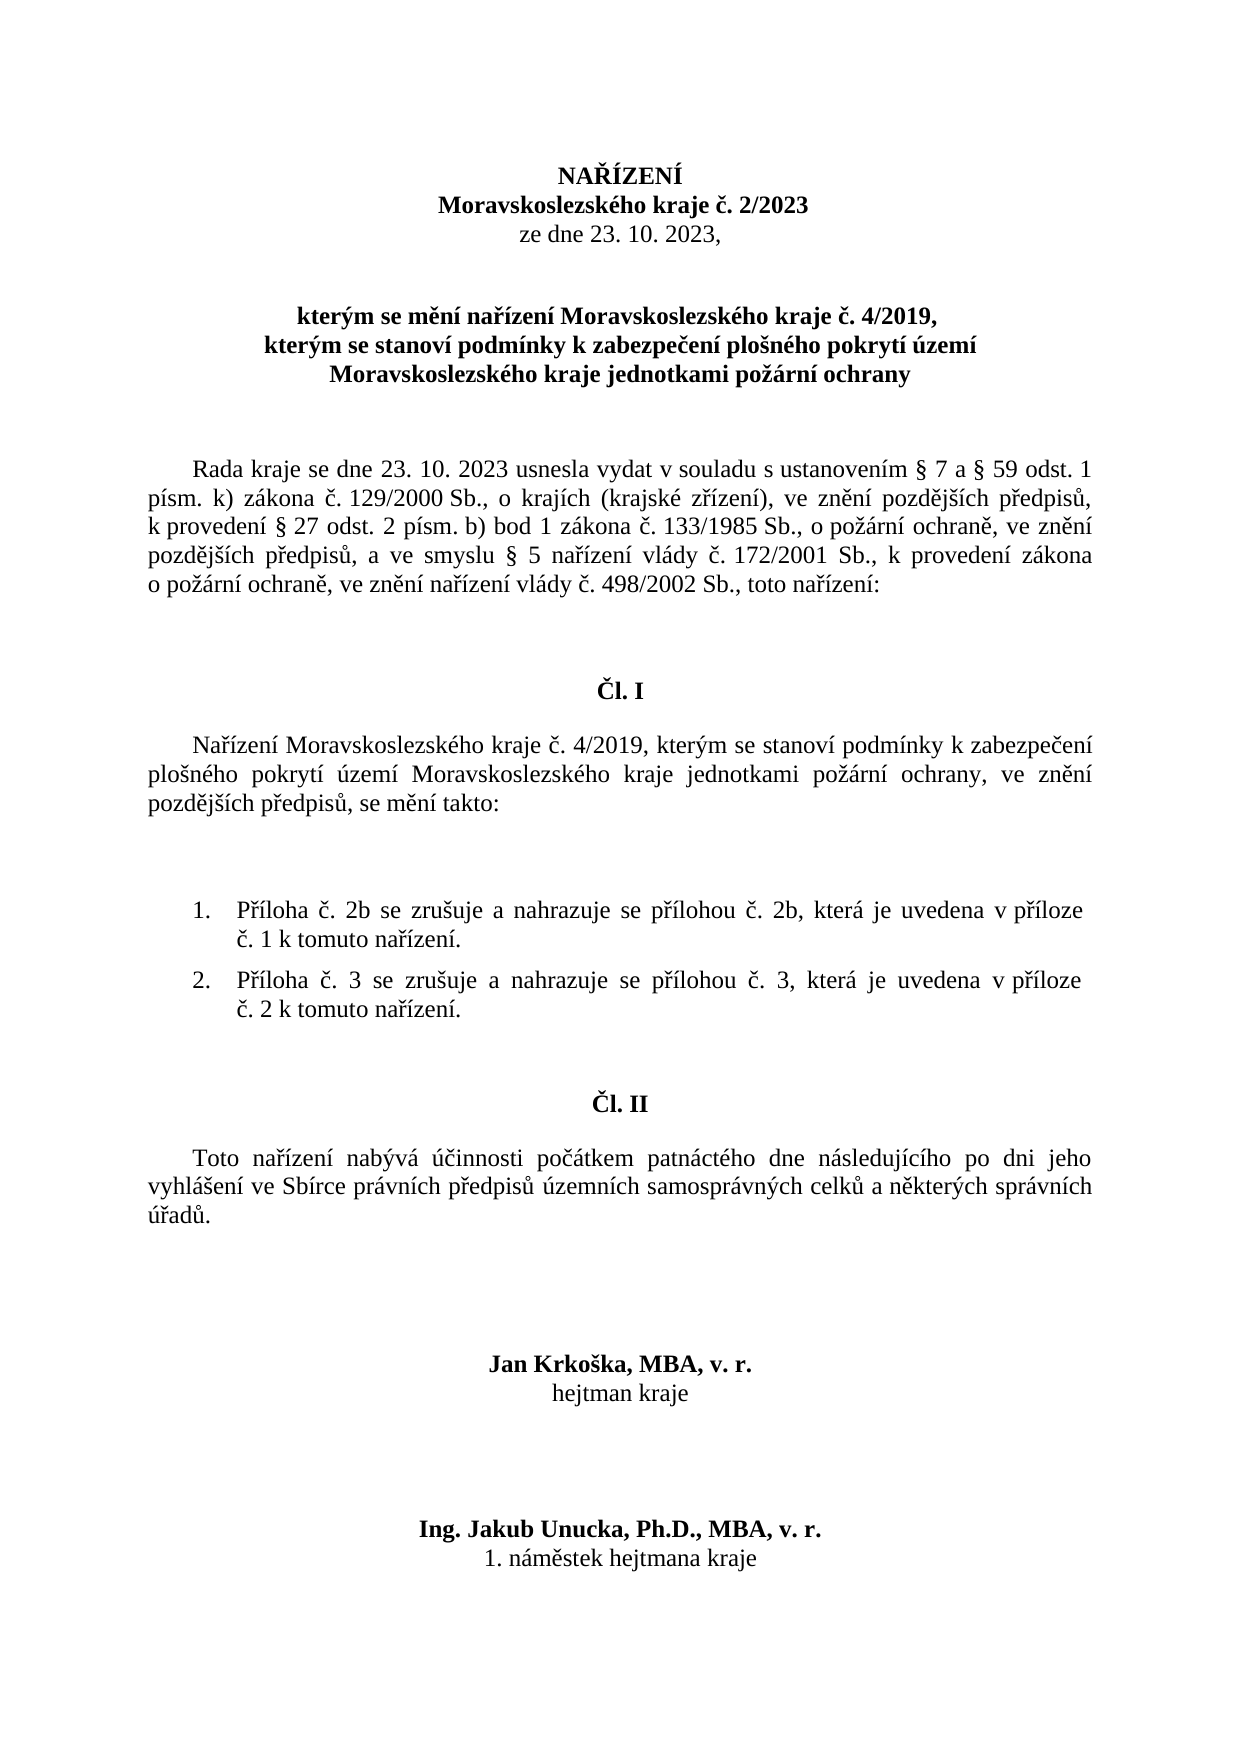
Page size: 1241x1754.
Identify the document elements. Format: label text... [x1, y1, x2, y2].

text Čl. II [148, 1089, 1092, 1118]
text ze dne 23. 10. 2023, [148, 219, 1092, 248]
text Nařízení Moravskoslezského kraje č. 4/2019, kterým se stanoví podmínky k zabezpečení plošného pokrytí území Moravskoslezského kraje jednotkami požární ochrany, ve znění pozdějších předpisů, se mění takto: [148, 730, 1092, 816]
text 1. náměstek hejtmana kraje [148, 1543, 1092, 1571]
text Jan Krkoška, MBA, v. r. [148, 1349, 1092, 1378]
text Moravskoslezského kraje č. 2/2023 [148, 190, 1092, 219]
text kterým se mění nařízení Moravskoslezského kraje č. 4/2019, [148, 301, 1092, 330]
text Rada kraje se dne 23. 10. 2023 usnesla vydat v souladu s ustanovením § 7 a § 59 odst. 1 písm. k) zákona č. 129/2000 Sb., o krajích (krajské zřízení), ve znění pozdějších předpisů, k provedení § 27 odst. 2 písm. b) bod 1 zákona č. 133/1985 Sb., o požární ochraně, ve znění pozdějších předpisů, a ve smyslu § 5 nařízení vlády č. 172/2001 Sb., k provedení zákona o požární ochraně, ve znění nařízení vlády č. 498/2002 Sb., toto nařízení: [148, 454, 1092, 598]
text kterým se stanoví podmínky k zabezpečení plošného pokrytí území [148, 330, 1092, 359]
text hejtman kraje [148, 1378, 1092, 1406]
text Ing. Jakub Unucka, Ph.D., MBA, v. r. [148, 1514, 1092, 1543]
text Toto nařízení nabývá účinnosti počátkem patnáctého dne následujícího po dni jeho vyhlášení ve Sbírce právních předpisů územních samosprávných celků a některých správních úřadů. [148, 1143, 1092, 1229]
list Příloha č. 3 se zrušuje a nahrazuje se přílohou č. 3, která je uvedena v příloze č. 2 k tomuto nařízení. [192, 965, 1092, 1023]
text Moravskoslezského kraje jednotkami požární ochrany [148, 359, 1092, 388]
list Příloha č. 2b se zrušuje a nahrazuje se přílohou č. 2b, která je uvedena v příloze č. 1 k tomuto nařízení. [192, 895, 1092, 953]
text NAŘÍZENÍ [148, 161, 1092, 190]
text Čl. I [148, 676, 1092, 705]
